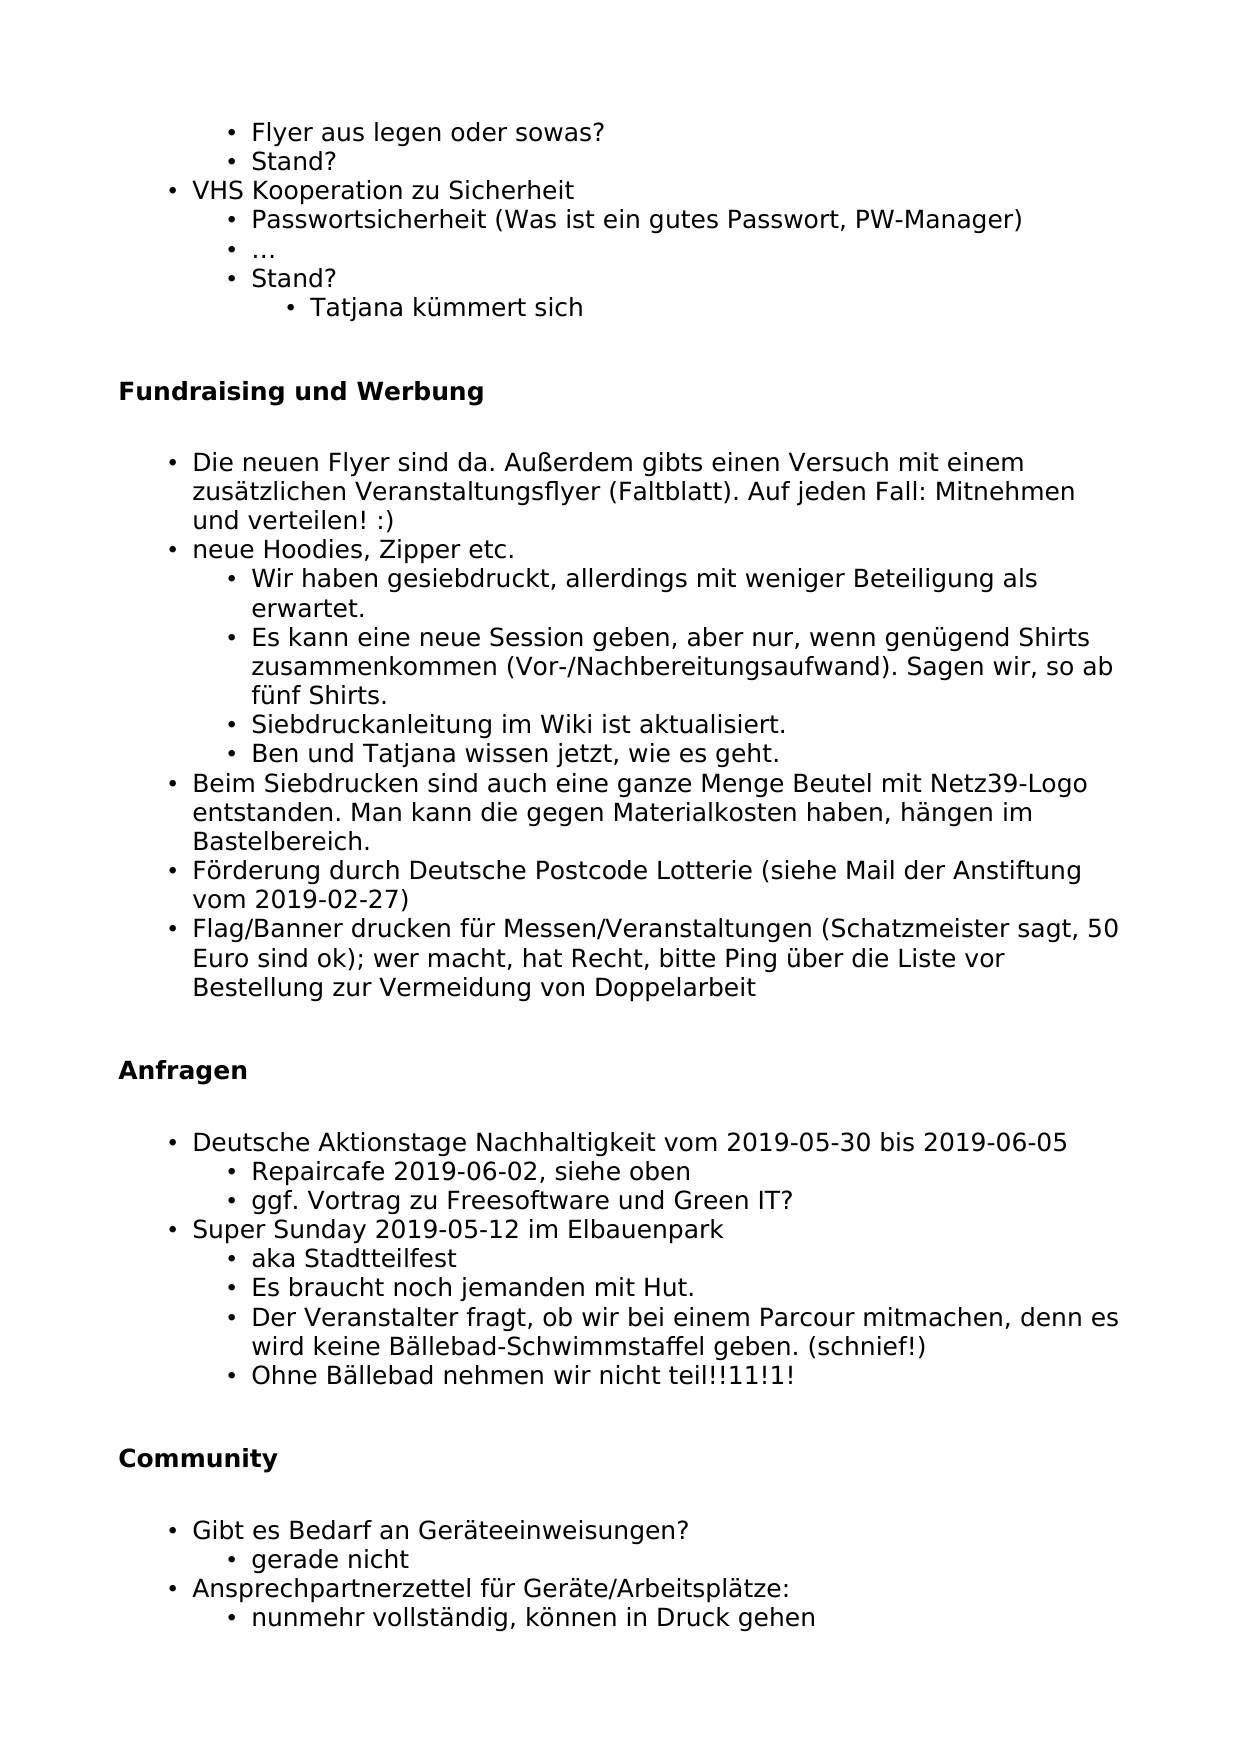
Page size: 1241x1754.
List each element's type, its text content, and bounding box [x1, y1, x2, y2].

list gerade nicht [236, 1545, 1122, 1574]
list Es kann eine neue Session geben, aber nur, wenn genügend Shirts zusammenkommen (Vor-/Nachbereitungsaufwand). Sagen wir, so ab fünf Shirts. [236, 623, 1122, 710]
list Förderung durch Deutsche Postcode Lotterie (siehe Mail der Anstiftung vom 2019-02-27) [177, 856, 1122, 914]
list Repaircafe 2019-06-02, siehe oben [236, 1157, 1122, 1186]
subtitle Fundraising und Werbung [118, 377, 1122, 406]
list … [236, 235, 1122, 264]
subtitle Anfragen [118, 1057, 1122, 1086]
list ggf. Vortrag zu Freesoftware und Green IT? [236, 1186, 1122, 1215]
list Tatjana kümmert sich [295, 293, 1122, 322]
list aka Stadtteilfest [236, 1244, 1122, 1273]
list Der Veranstalter fragt, ob wir bei einem Parcour mitmachen, denn es wird keine Bällebad-Schwimmstaffel geben. (schnief!) [236, 1303, 1122, 1361]
list Ben und Tatjana wissen jetzt, wie es geht. [236, 739, 1122, 769]
subtitle Community [118, 1445, 1122, 1474]
list neue Hoodies, Zipper etc. [177, 535, 1122, 564]
list Stand? [236, 264, 1122, 293]
list Flyer aus legen oder sowas? [236, 118, 1122, 147]
list Super Sunday 2019-05-12 im Elbauenpark [177, 1215, 1122, 1244]
list Siebdruckanleitung im Wiki ist aktualisiert. [236, 710, 1122, 739]
list Passwortsicherheit (Was ist ein gutes Passwort, PW-Manager) [236, 206, 1122, 235]
list Die neuen Flyer sind da. Außerdem gibts einen Versuch mit einem zusätzlichen Veranstaltungsflyer (Faltblatt). Auf jeden Fall: Mitnehmen und verteilen! :) [177, 448, 1122, 535]
list Flag/Banner drucken für Messen/Veranstaltungen (Schatzmeister sagt, 50 Euro sind ok); wer macht, hat Recht, bitte Ping über die Liste vor Bestellung zur Vermeidung von Doppelarbeit [177, 914, 1122, 1002]
list Ohne Bällebad nehmen wir nicht teil!!11!1! [236, 1361, 1122, 1390]
list VHS Kooperation zu Sicherheit [177, 176, 1122, 206]
list Wir haben gesiebdruckt, allerdings mit weniger Beteiligung als erwartet. [236, 564, 1122, 623]
list Stand? [236, 147, 1122, 176]
list Gibt es Bedarf an Geräteeinweisungen? [177, 1516, 1122, 1545]
list Deutsche Aktionstage Nachhaltigkeit vom 2019-05-30 bis 2019-06-05 [177, 1128, 1122, 1157]
list Es braucht noch jemanden mit Hut. [236, 1273, 1122, 1303]
list Beim Siebdrucken sind auch eine ganze Menge Beutel mit Netz39-Logo entstanden. Man kann die gegen Materialkosten haben, hängen im Bastelbereich. [177, 769, 1122, 856]
list Ansprechpartnerzettel für Geräte/Arbeitsplätze: [177, 1574, 1122, 1603]
list nunmehr vollständig, können in Druck gehen [236, 1603, 1122, 1632]
